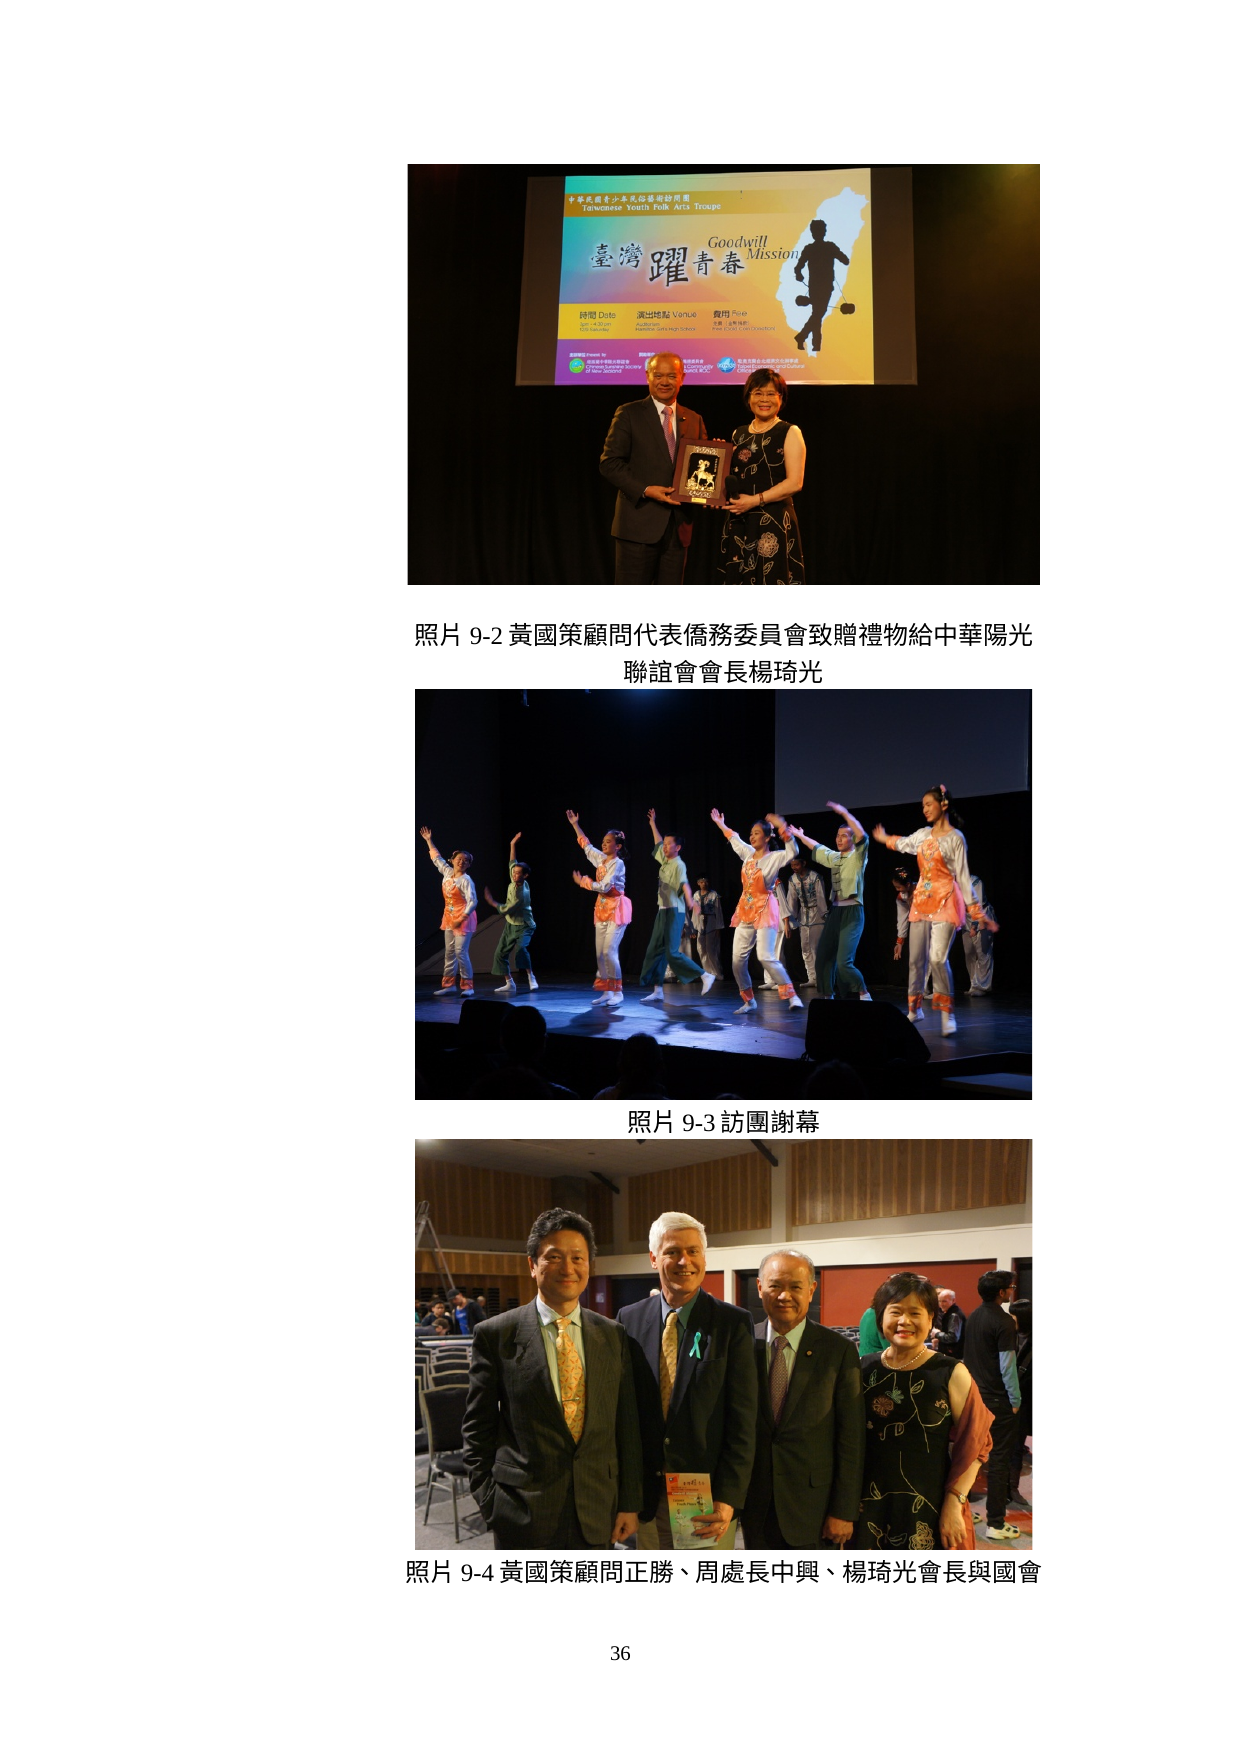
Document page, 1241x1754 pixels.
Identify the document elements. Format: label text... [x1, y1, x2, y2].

table_cell 照片9-2黃國策顧問代表僑務委員會致贈禮物給中華陽光聯誼會會長楊琦光 [394, 615, 1053, 689]
picture [415, 1139, 1033, 1550]
table_cell [394, 690, 1053, 1102]
table_cell [394, 165, 1053, 614]
table_cell 照片9-4黃國策顧問正勝、周處長中興、楊琦光會長與國會 [394, 1552, 1053, 1589]
picture [407, 164, 1040, 585]
picture [415, 689, 1033, 1100]
table_cell 照片9-3訪團謝幕 [394, 1102, 1053, 1139]
table_cell [394, 1140, 1053, 1552]
